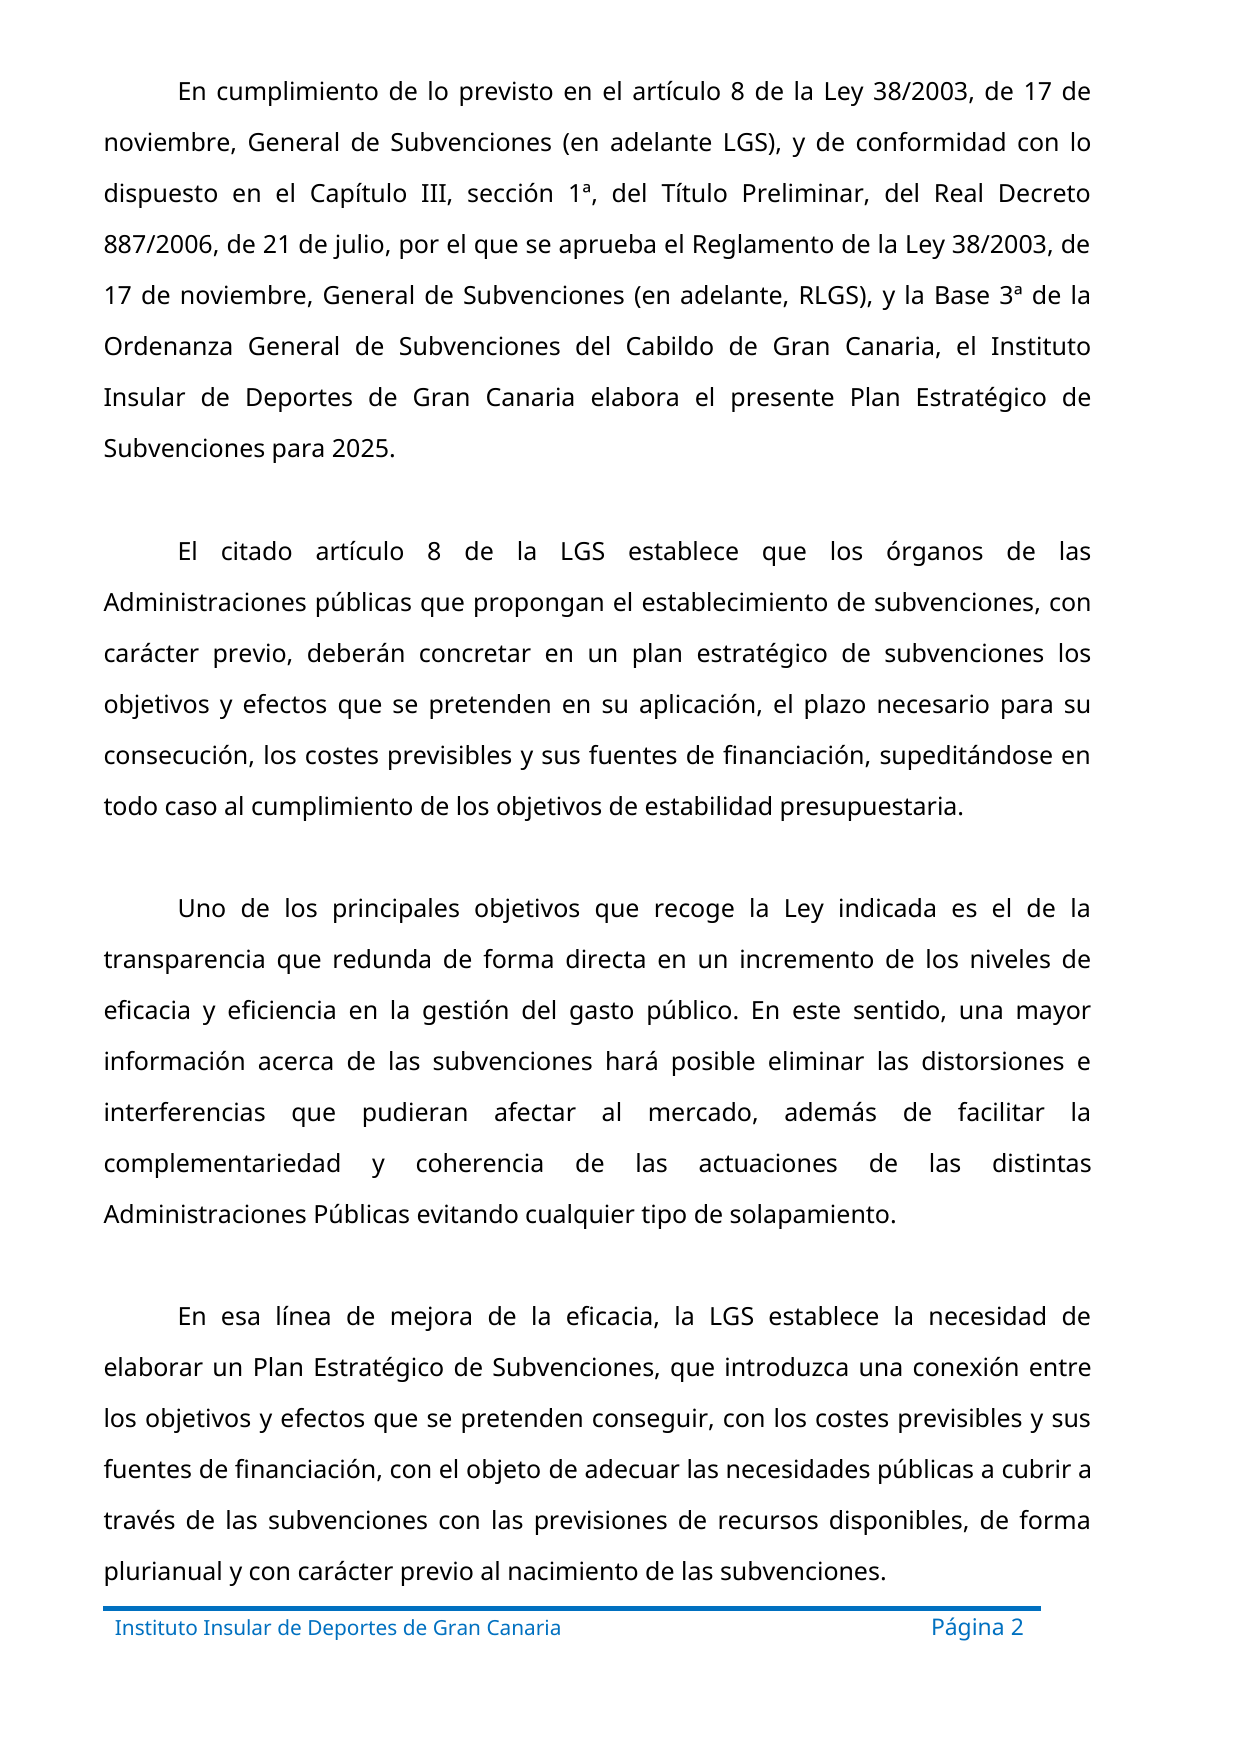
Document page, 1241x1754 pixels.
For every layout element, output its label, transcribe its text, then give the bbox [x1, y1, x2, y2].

text En esa línea de mejora de la eficacia, la LGS establece la necesidad de elaborar un Plan Estratégico de Subvenciones, que introduzca una conexión entre los objetivos y efectos que se pretenden conseguir, con los costes previsibles y sus fuentes de financiación, con el objeto de adecuar las necesidades públicas a cubrir a través de las subvenciones con las previsiones de recursos disponibles, de forma plurianual y con carácter previo al nacimiento de las subvenciones. [103, 1299, 1092, 1588]
text El citado artículo 8 de la LGS establece que los órganos de las Administraciones públicas que propongan el establecimiento de subvenciones, con carácter previo, deberán concretar en un plan estratégico de subvenciones los objetivos y efectos que se pretenden en su aplicación, el plazo necesario para su consecución, los costes previsibles y sus fuentes de financiación, supeditándose en todo caso al cumplimiento de los objetivos de estabilidad presupuestaria. [103, 533, 1092, 822]
text Uno de los principales objetivos que recoge la Ley indicada es el de la transparencia que redunda de forma directa en un incremento de los niveles de eficacia y eficiencia en la gestión del gasto público. En este sentido, una mayor información acerca de las subvenciones hará posible eliminar las distorsiones e interferencias que pudieran afectar al mercado, además de facilitar la complementariedad y coherencia de las actuaciones de las distintas Administraciones Públicas evitando cualquier tipo de solapamiento. [103, 891, 1092, 1231]
text En cumplimiento de lo previsto en el artículo 8 de la Ley 38/2003, de 17 de noviembre, General de Subvenciones (en adelante LGS), y de conformidad con lo dispuesto en el Capítulo III, sección 1ª, del Título Preliminar, del Real Decreto 887/2006, de 21 de julio, por el que se aprueba el Reglamento de la Ley 38/2003, de 17 de noviembre, General de Subvenciones (en adelante, RLGS), y la Base 3ª de la Ordenanza General de Subvenciones del Cabildo de Gran Canaria, el Instituto Insular de Deportes de Gran Canaria elabora el presente Plan Estratégico de Subvenciones para 2025. [103, 74, 1092, 465]
